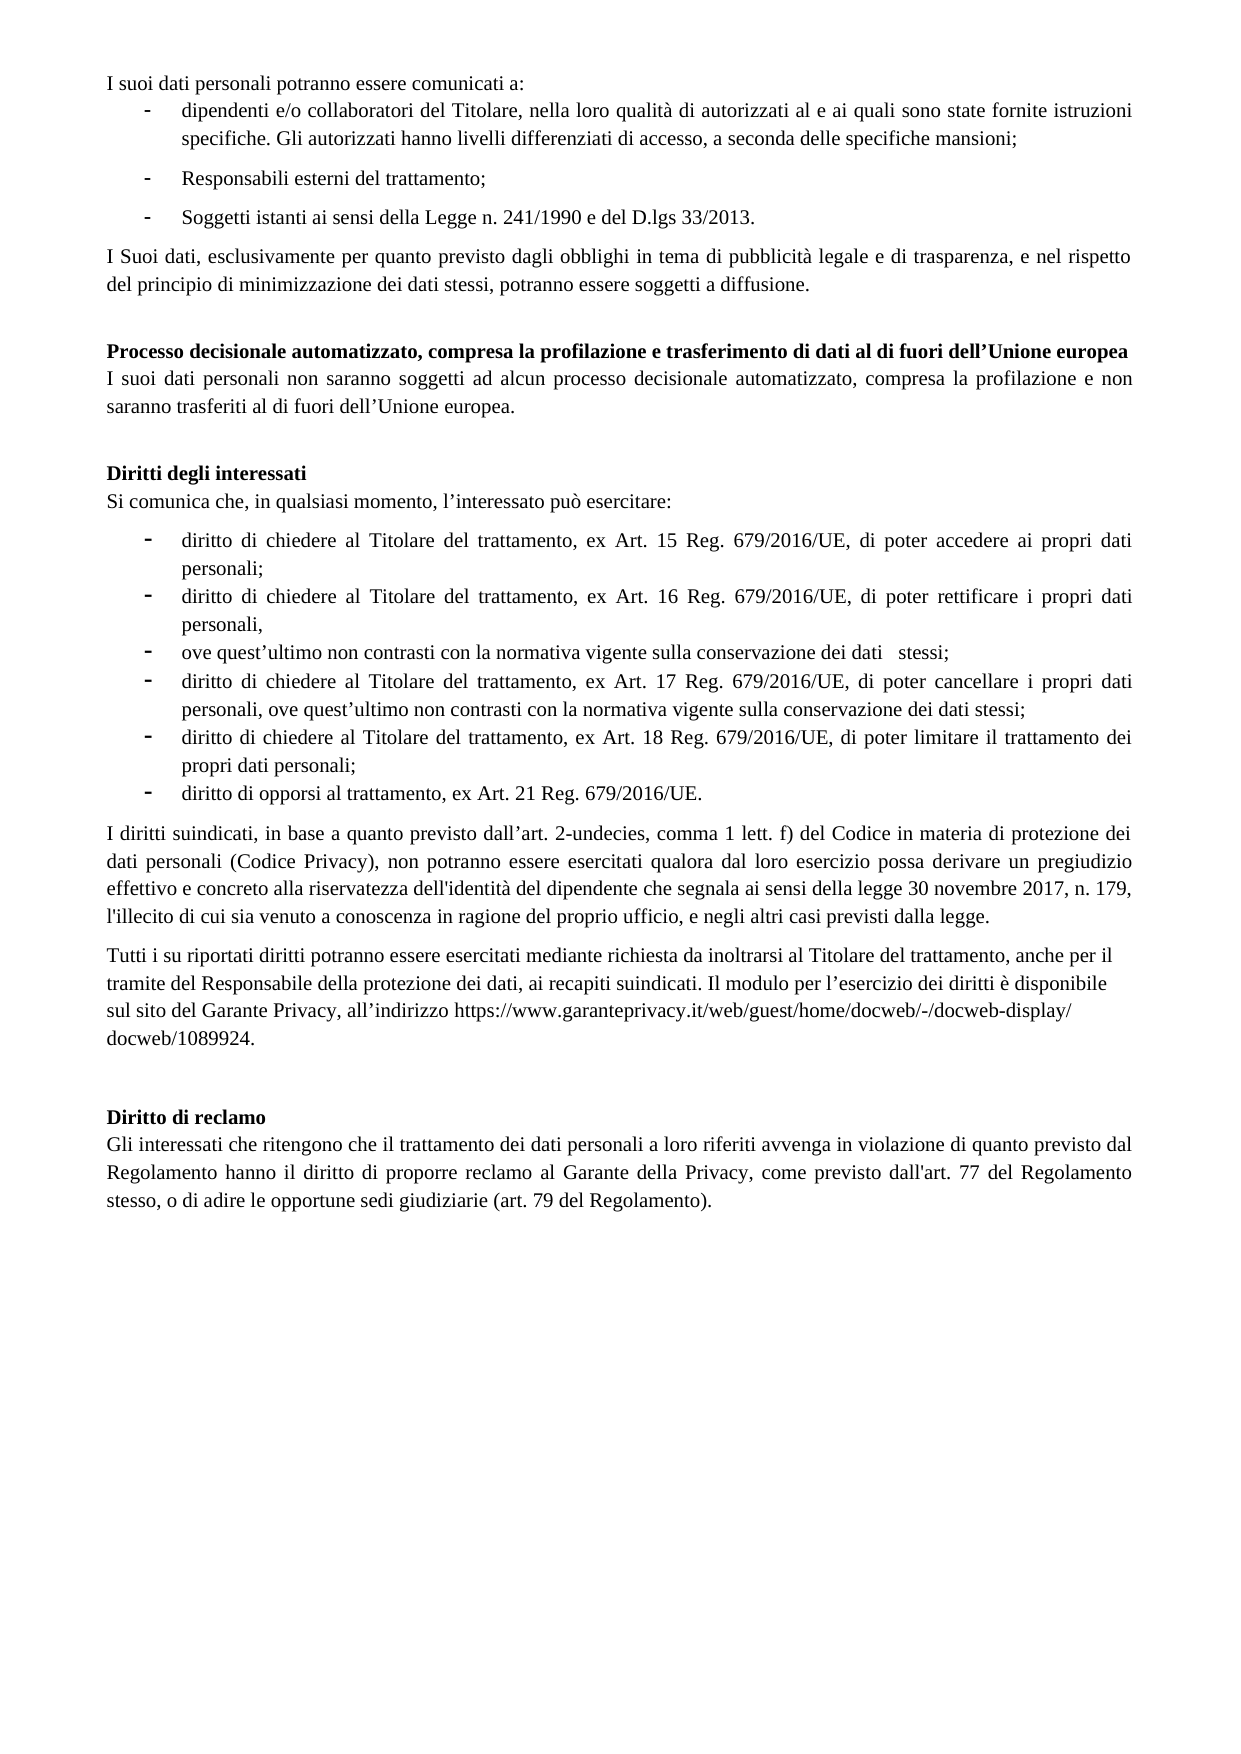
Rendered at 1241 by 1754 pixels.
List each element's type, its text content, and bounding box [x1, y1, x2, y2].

text I diritti suindicati, in base a quanto previsto dall’art. 2-undecies, comma 1 lett. f) del Codice in materia di protezione dei dati personali (Codice Privacy), non potranno essere esercitati qualora dal loro esercizio possa derivare un pregiudizio effettivo e concreto alla riservatezza dell'identità del dipendente che segnala ai sensi della legge 30 novembre 2017, n. 179, l'illecito di cui sia venuto a conoscenza in ragione del proprio ufficio, e negli altri casi previsti dalla legge. [106, 821, 1134, 928]
list dipendenti e/o collaboratori del Titolare, nella loro qualità di autorizzati al e ai quali sono state fornite istruzioni specifiche. Gli autorizzati hanno livelli differenziati di accesso, a seconda delle specifiche mansioni; [144, 98, 1134, 150]
text Si comunica che, in qualsiasi momento, l’interessato può esercitare: [106, 488, 1134, 513]
list diritto di chiedere al Titolare del trattamento, ex Art. 15 Reg. 679/2016/UE, di poter accedere ai propri dati personali; [144, 528, 1134, 580]
list Soggetti istanti ai sensi della Legge n. 241/1990 e del D.lgs 33/2013. [144, 205, 1134, 229]
list diritto di opporsi al trattamento, ex Art. 21 Reg. 679/2016/UE. [144, 781, 1134, 806]
text I suoi dati personali non saranno soggetti ad alcun processo decisionale automatizzato, compresa la profilazione e non saranno trasferiti al di fuori dell’Unione europea. [106, 366, 1134, 418]
list diritto di chiedere al Titolare del trattamento, ex Art. 17 Reg. 679/2016/UE, di poter cancellare i propri dati personali, ove quest’ultimo non contrasti con la normativa vigente sulla conservazione dei dati stessi; [144, 668, 1134, 721]
text I suoi dati personali potranno essere comunicati a: [106, 71, 1134, 95]
text Gli interessati che ritengono che il trattamento dei dati personali a loro riferiti avvenga in violazione di quanto previsto dal Regolamento hanno il diritto di proporre reclamo al Garante della Privacy, come previsto dall'art. 77 del Regolamento stesso, o di adire le opportune sedi giudiziarie (art. 79 del Regolamento). [106, 1132, 1134, 1212]
list Responsabili esterni del trattamento; [144, 165, 1134, 189]
text Diritto di reclamo [106, 1105, 1134, 1129]
text I Suoi dati, esclusivamente per quanto previsto dagli obblighi in tema di pubblicità legale e di trasparenza, e nel rispetto del principio di minimizzazione dei dati stessi, potranno essere soggetti a diffusione. [106, 244, 1134, 296]
list diritto di chiedere al Titolare del trattamento, ex Art. 18 Reg. 679/2016/UE, di poter limitare il trattamento dei propri dati personali; [144, 724, 1134, 777]
text Tutti i su riportati diritti potranno essere esercitati mediante richiesta da inoltrarsi al Titolare del trattamento, anche per il tramite del Responsabile della protezione dei dati, ai recapiti suindicati. Il modulo per l’esercizio dei diritti è disponibile sul sito del Garante Privacy, all’indirizzo https://www.garanteprivacy.it/web/guest/home/docweb/-/docweb-display/docweb/1089924. [106, 943, 1134, 1050]
list diritto di chiedere al Titolare del trattamento, ex Art. 16 Reg. 679/2016/UE, di poter rettificare i propri dati personali, [144, 584, 1134, 636]
text Diritti degli interessati [106, 433, 1134, 485]
list ove quest’ultimo non contrasti con la normativa vigente sulla conservazione dei dati stessi; [144, 640, 1134, 665]
text Processo decisionale automatizzato, compresa la profilazione e trasferimento di dati al di fuori dell’Unione europea [106, 339, 1134, 363]
